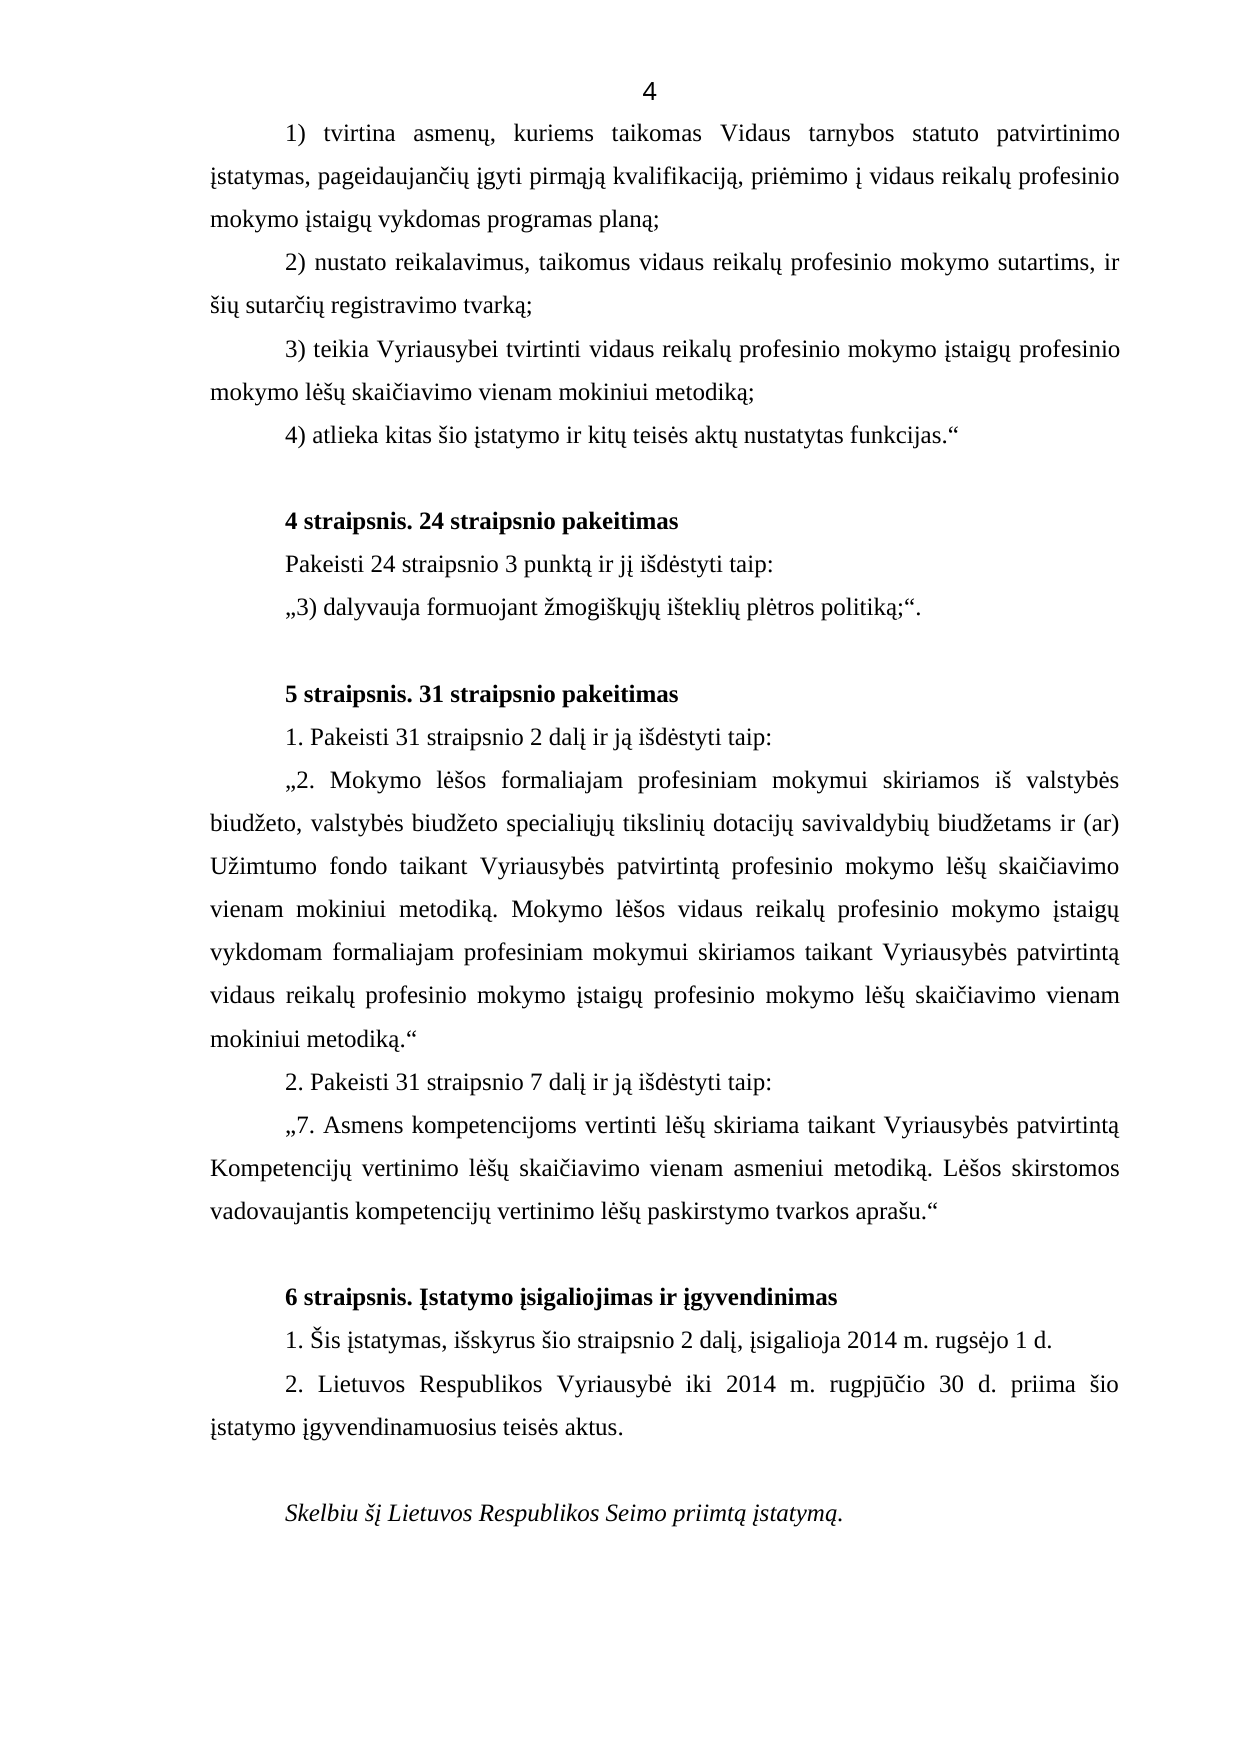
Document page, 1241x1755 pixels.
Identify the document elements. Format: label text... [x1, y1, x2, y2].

text 2. Pakeisti 31 straipsnio 7 dalį ir ją išdėstyti taip: [210, 1067, 1120, 1096]
text „7. Asmens kompetencijoms vertinti lėšų skiriama taikant Vyriausybės patvirtintą Kompetencijų vertinimo lėšų skaičiavimo vienam asmeniui metodiką. Lėšos skirstomos vadovaujantis kompetencijų vertinimo lėšų paskirstymo tvarkos aprašu.“ [210, 1110, 1120, 1225]
text 2. Lietuvos Respublikos Vyriausybė iki 2014 m. rugpjūčio 30 d. priima šio įstatymo įgyvendinamuosius teisės aktus. [210, 1369, 1120, 1441]
text Pakeisti 24 straipsnio 3 punktą ir jį išdėstyti taip: [210, 549, 1120, 578]
text „3) dalyvauja formuojant žmogiškųjų išteklių plėtros politiką;“. [210, 592, 1120, 621]
text 5 straipsnis. 31 straipsnio pakeitimas [210, 679, 1120, 707]
text 1. Šis įstatymas, išskyrus šio straipsnio 2 dalį, įsigalioja 2014 m. rugsėjo 1 d. [210, 1326, 1120, 1354]
text 1) tvirtina asmenų, kuriems taikomas Vidaus tarnybos statuto patvirtinimo įstatymas, pageidaujančių įgyti pirmąją kvalifikaciją, priėmimo į vidaus reikalų profesinio mokymo įstaigų vykdomas programas planą; [210, 118, 1120, 233]
text 4 straipsnis. 24 straipsnio pakeitimas [210, 506, 1120, 535]
text 1. Pakeisti 31 straipsnio 2 dalį ir ją išdėstyti taip: [210, 722, 1120, 751]
text 4) atlieka kitas šio įstatymo ir kitų teisės aktų nustatytas funkcijas.“ [210, 420, 1120, 449]
text 3) teikia Vyriausybei tvirtinti vidaus reikalų profesinio mokymo įstaigų profesinio mokymo lėšų skaičiavimo vienam mokiniui metodiką; [210, 334, 1120, 406]
text „2. Mokymo lėšos formaliajam profesiniam mokymui skiriamos iš valstybės biudžeto, valstybės biudžeto specialiųjų tikslinių dotacijų savivaldybių biudžetams ir (ar) Užimtumo fondo taikant Vyriausybės patvirtintą profesinio mokymo lėšų skaičiavimo vienam mokiniui metodiką. Mokymo lėšos vidaus reikalų profesinio mokymo įstaigų vykdomam formaliajam profesiniam mokymui skiriamos taikant Vyriausybės patvirtintą vidaus reikalų profesinio mokymo įstaigų profesinio mokymo lėšų skaičiavimo vienam mokiniui metodiką.“ [210, 765, 1120, 1052]
text 2) nustato reikalavimus, taikomus vidaus reikalų profesinio mokymo sutartims, ir šių sutarčių registravimo tvarką; [210, 247, 1120, 319]
text 6 straipsnis. Įstatymo įsigaliojimas ir įgyvendinimas [210, 1282, 1120, 1311]
text Skelbiu šį Lietuvos Respublikos Seimo priimtą įstatymą. [210, 1498, 1120, 1527]
